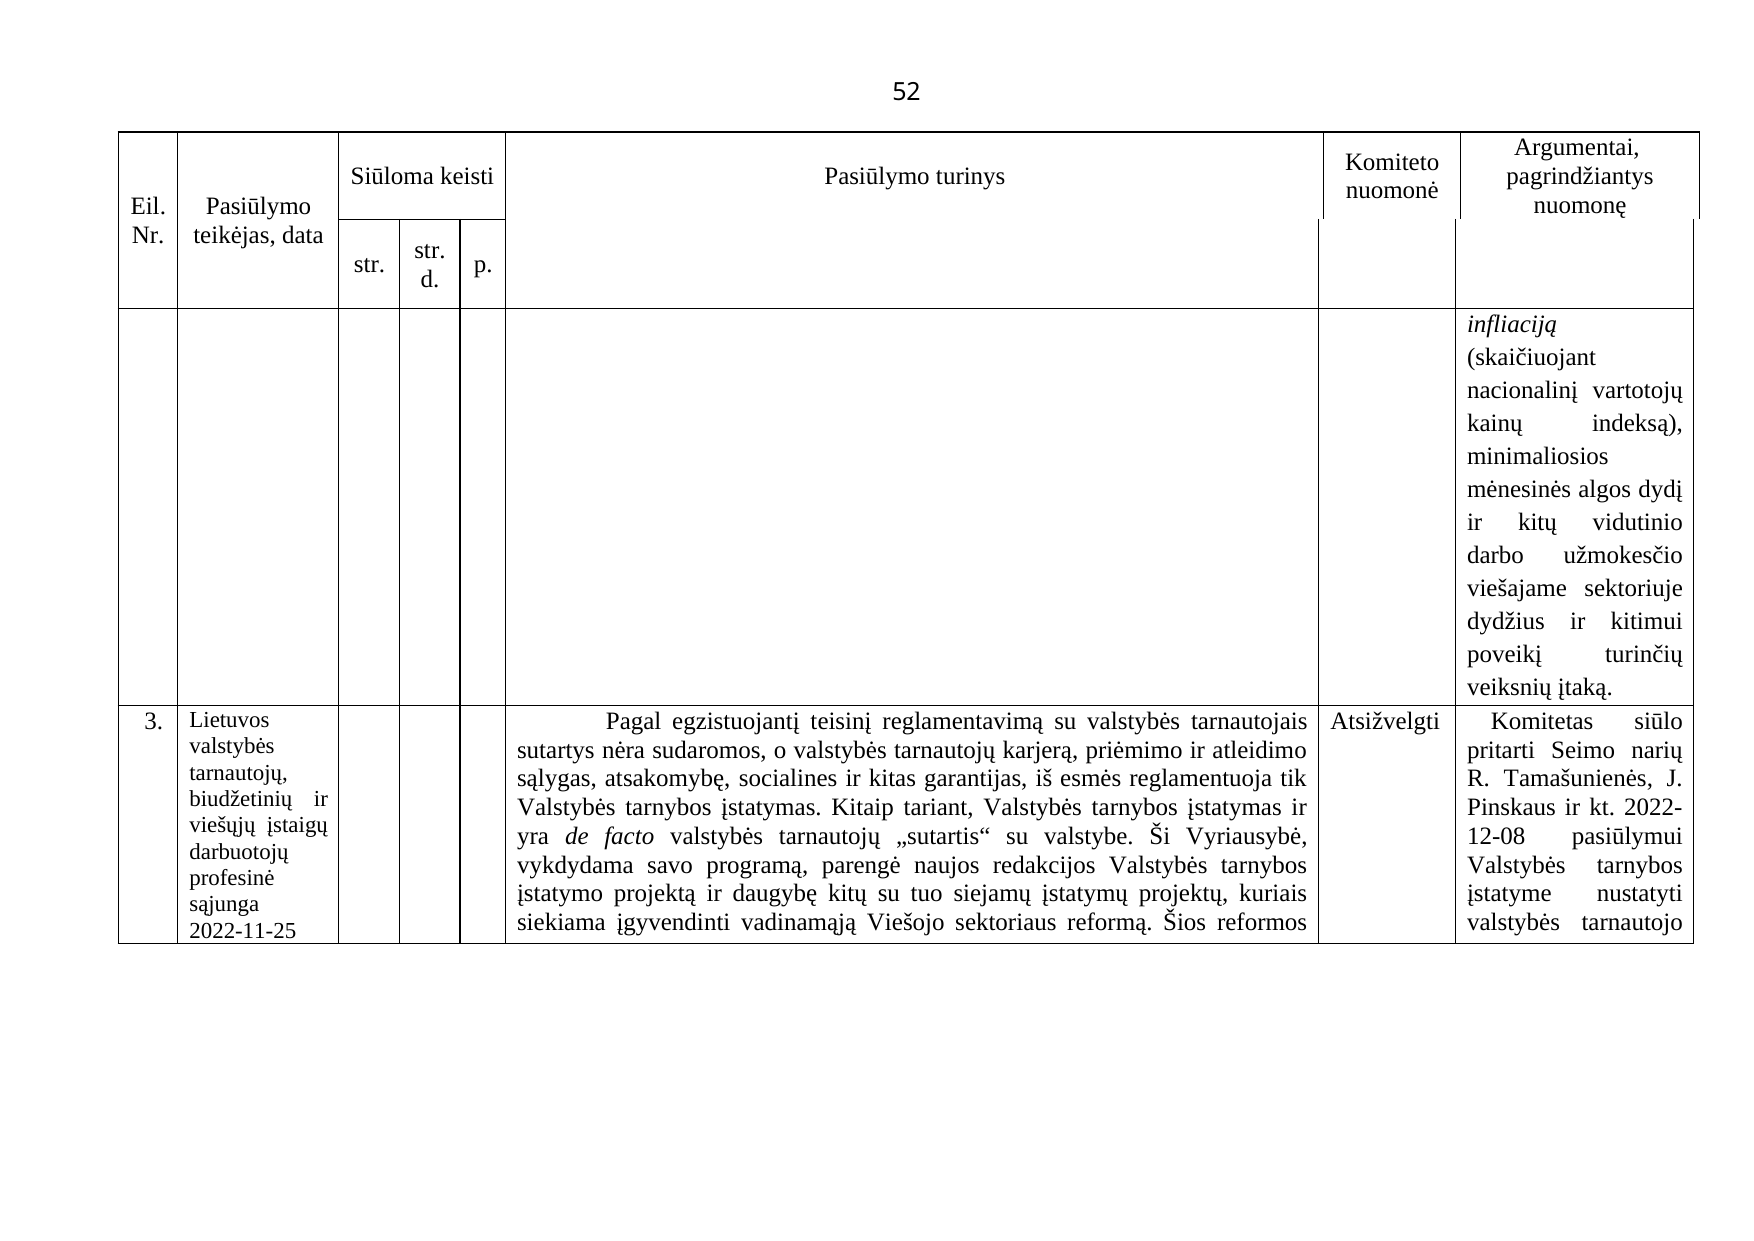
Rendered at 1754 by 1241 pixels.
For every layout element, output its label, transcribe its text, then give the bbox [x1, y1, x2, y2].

table_cell [1694, 219, 1699, 308]
table_cell [400, 309, 459, 705]
table_cell [119, 309, 177, 705]
table_header Pasiūlymo turinys [506, 133, 1323, 219]
table_header Argumentai, pagrindžiantys nuomonę [1461, 133, 1699, 219]
table_header Pasiūlymo teikėjas, data [178, 133, 338, 308]
table_cell p. [461, 220, 505, 308]
table_cell [1319, 219, 1455, 308]
table_cell [1694, 705, 1699, 943]
table_cell Lietuvos valstybės tarnautojų, biudžetinių ir viešųjų įstaigų darbuotojų profesinė sąjunga 2022-11-25 [178, 706, 338, 943]
table_cell [1694, 308, 1699, 705]
table_cell Komitetas siūlo pritarti Seimo narių R. Tamašunienės, J. Pinskaus ir kt. 2022-12-08 pasiūlymui Valstybės tarnybos įstatyme nustatyti valstybės tarnautojo [1456, 706, 1693, 943]
table_cell Atsižvelgti [1319, 706, 1455, 943]
table_cell [1456, 219, 1693, 308]
table_cell infliaciją (skaičiuojant nacionalinį vartotojų kainų indeksą), minimaliosios mėnesinės algos dydį ir kitų vidutinio darbo užmokesčio viešajame sektoriuje dydžius ir kitimui poveikį turinčių veiksnių įtaką. [1456, 309, 1693, 705]
table_cell Pagal egzistuojantį teisinį reglamentavimą su valstybės tarnautojais sutartys nėra sudaromos, o valstybės tarnautojų karjerą, priėmimo ir atleidimo sąlygas, atsakomybę, socialines ir kitas garantijas, iš esmės reglamentuoja tik Valstybės tarnybos įstatymas. Kitaip tariant, Valstybės tarnybos įstatymas ir yra de facto valstybės tarnautojų „sutartis“ su valstybe. Ši Vyriausybė, vykdydama savo programą, parengė naujos redakcijos Valstybės tarnybos įstatymo projektą ir daugybę kitų su tuo siejamų įstatymų projektų, kuriais siekiama įgyvendinti vadinamąją Viešojo sektoriaus reformą. Šios reformos [506, 706, 1318, 943]
table_cell [119, 706, 177, 943]
table_cell [506, 309, 1318, 705]
table_header Siūloma keisti [339, 133, 505, 219]
table_cell [339, 309, 399, 705]
table_header Komiteto nuomonė [1324, 133, 1460, 219]
table_cell str. [339, 220, 399, 308]
table_cell [1319, 309, 1455, 705]
table_cell [506, 219, 1318, 308]
table_cell [461, 706, 505, 943]
table_cell [461, 309, 505, 705]
table_cell [339, 706, 399, 943]
table_cell str. d. [400, 220, 459, 308]
table_header Eil. Nr. [119, 133, 177, 308]
table_cell [178, 309, 338, 705]
table_cell [400, 706, 459, 943]
